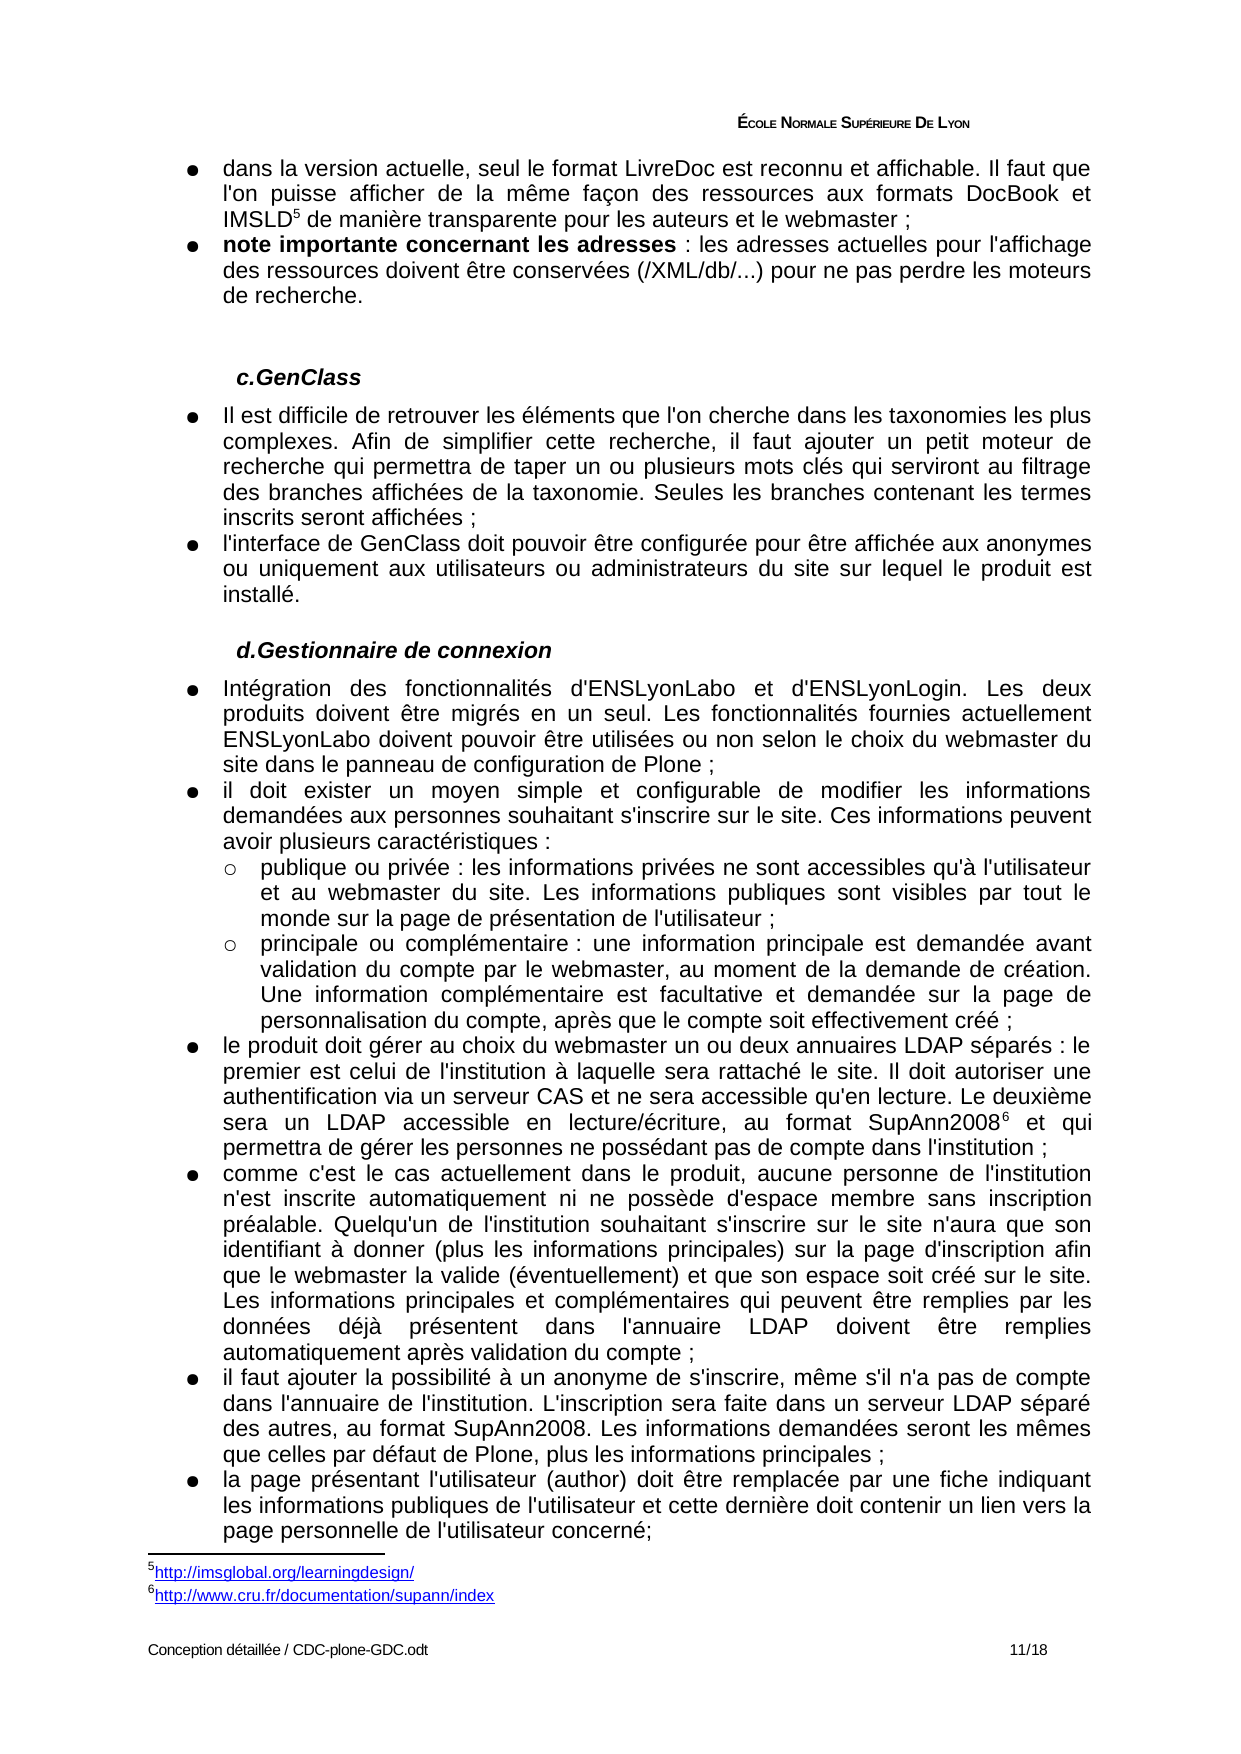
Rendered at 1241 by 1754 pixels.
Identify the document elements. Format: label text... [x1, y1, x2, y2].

list comme c'est le cas actuellement dans le produit, aucune personne de l'institution n'est inscrite automatiquement ni ne possède d'espace membre sans inscription préalable. Quelqu'un de l'institution souhaitant s'inscrire sur le site n'aura que son identifiant à donner (plus les informations principales) sur la page d'inscription afin que le webmaster la valide (éventuellement) et que son espace soit créé sur le site. Les informations principales et complémentaires qui peuvent être remplies par les données déjà présentent dans l'annuaire LDAP doivent être remplies automatiquement après validation du compte ; [185, 1161, 1092, 1365]
list note importante concernant les adresses : les adresses actuelles pour l'affichage des ressources doivent être conservées (/XML/db/...) pour ne pas perdre les moteurs de recherche. [185, 232, 1092, 309]
list il faut ajouter la possibilité à un anonyme de s'inscrire, même s'il n'a pas de compte dans l'annuaire de l'institution. L'inscription sera faite dans un serveur LDAP séparé des autres, au format SupAnn2008. Les informations demandées seront les mêmes que celles par défaut de Plone, plus les informations principales ; [185, 1365, 1092, 1467]
list l'interface de GenClass doit pouvoir être configurée pour être affichée aux anonymes ou uniquement aux utilisateurs ou administrateurs du site sur lequel le produit est installé. [185, 530, 1092, 607]
list la page présentant l'utilisateur (author) doit être remplacée par une fiche indiquant les informations publiques de l'utilisateur et cette dernière doit contenir un lien vers la page personnelle de l'utilisateur concerné; [185, 1467, 1092, 1543]
subtitle GenClass [236, 365, 1092, 390]
list Il est difficile de retrouver les éléments que l'on cherche dans les taxonomies les plus complexes. Afin de simplifier cette recherche, il faut ajouter un petit moteur de recherche qui permettra de taper un ou plusieurs mots clés qui serviront au filtrage des branches affichées de la taxonomie. Seules les branches contenant les termes inscrits seront affichées ; [185, 403, 1092, 530]
list le produit doit gérer au choix du webmaster un ou deux annuaires LDAP séparés : le premier est celui de l'institution à laquelle sera rattaché le site. Il doit autoriser une authentification via un serveur CAS et ne sera accessible qu'en lecture. Le deuxième sera un LDAP accessible en lecture/écriture, au format SupAnn2008 et qui permettra de gérer les personnes ne possédant pas de compte dans l'institution ; [185, 1033, 1092, 1161]
list publique ou privée : les informations privées ne sont accessibles qu'à l'utilisateur et au webmaster du site. Les informations publiques sont visibles par tout le monde sur la page de présentation de l'utilisateur ; [223, 854, 1092, 931]
list dans la version actuelle, seul le format LivreDoc est reconnu et affichable. Il faut que l'on puisse afficher de la même façon des ressources aux formats DocBook et IMSLD de manière transparente pour les auteurs et le webmaster ; [185, 156, 1092, 232]
list principale ou complémentaire : une information principale est demandée avant validation du compte par le webmaster, au moment de la demande de création. Une information complémentaire est facultative et demandée sur la page de personnalisation du compte, après que le compte soit effectivement créé ; [223, 931, 1092, 1033]
list http://imsglobal.org/learningdesign/ [148, 1560, 1092, 1583]
subtitle Gestionnaire de connexion [236, 638, 1092, 663]
list http://www.cru.fr/documentation/supann/index [148, 1583, 1092, 1606]
list Intégration des fonctionnalités d'ENSLyonLabo et d'ENSLyonLogin. Les deux produits doivent être migrés en un seul. Les fonctionnalités fournies actuellement ENSLyonLabo doivent pouvoir être utilisées ou non selon le choix du webmaster du site dans le panneau de configuration de Plone ; [185, 676, 1092, 778]
list il doit exister un moyen simple et configurable de modifier les informations demandées aux personnes souhaitant s'inscrire sur le site. Ces informations peuvent avoir plusieurs caractéristiques : [185, 778, 1092, 854]
